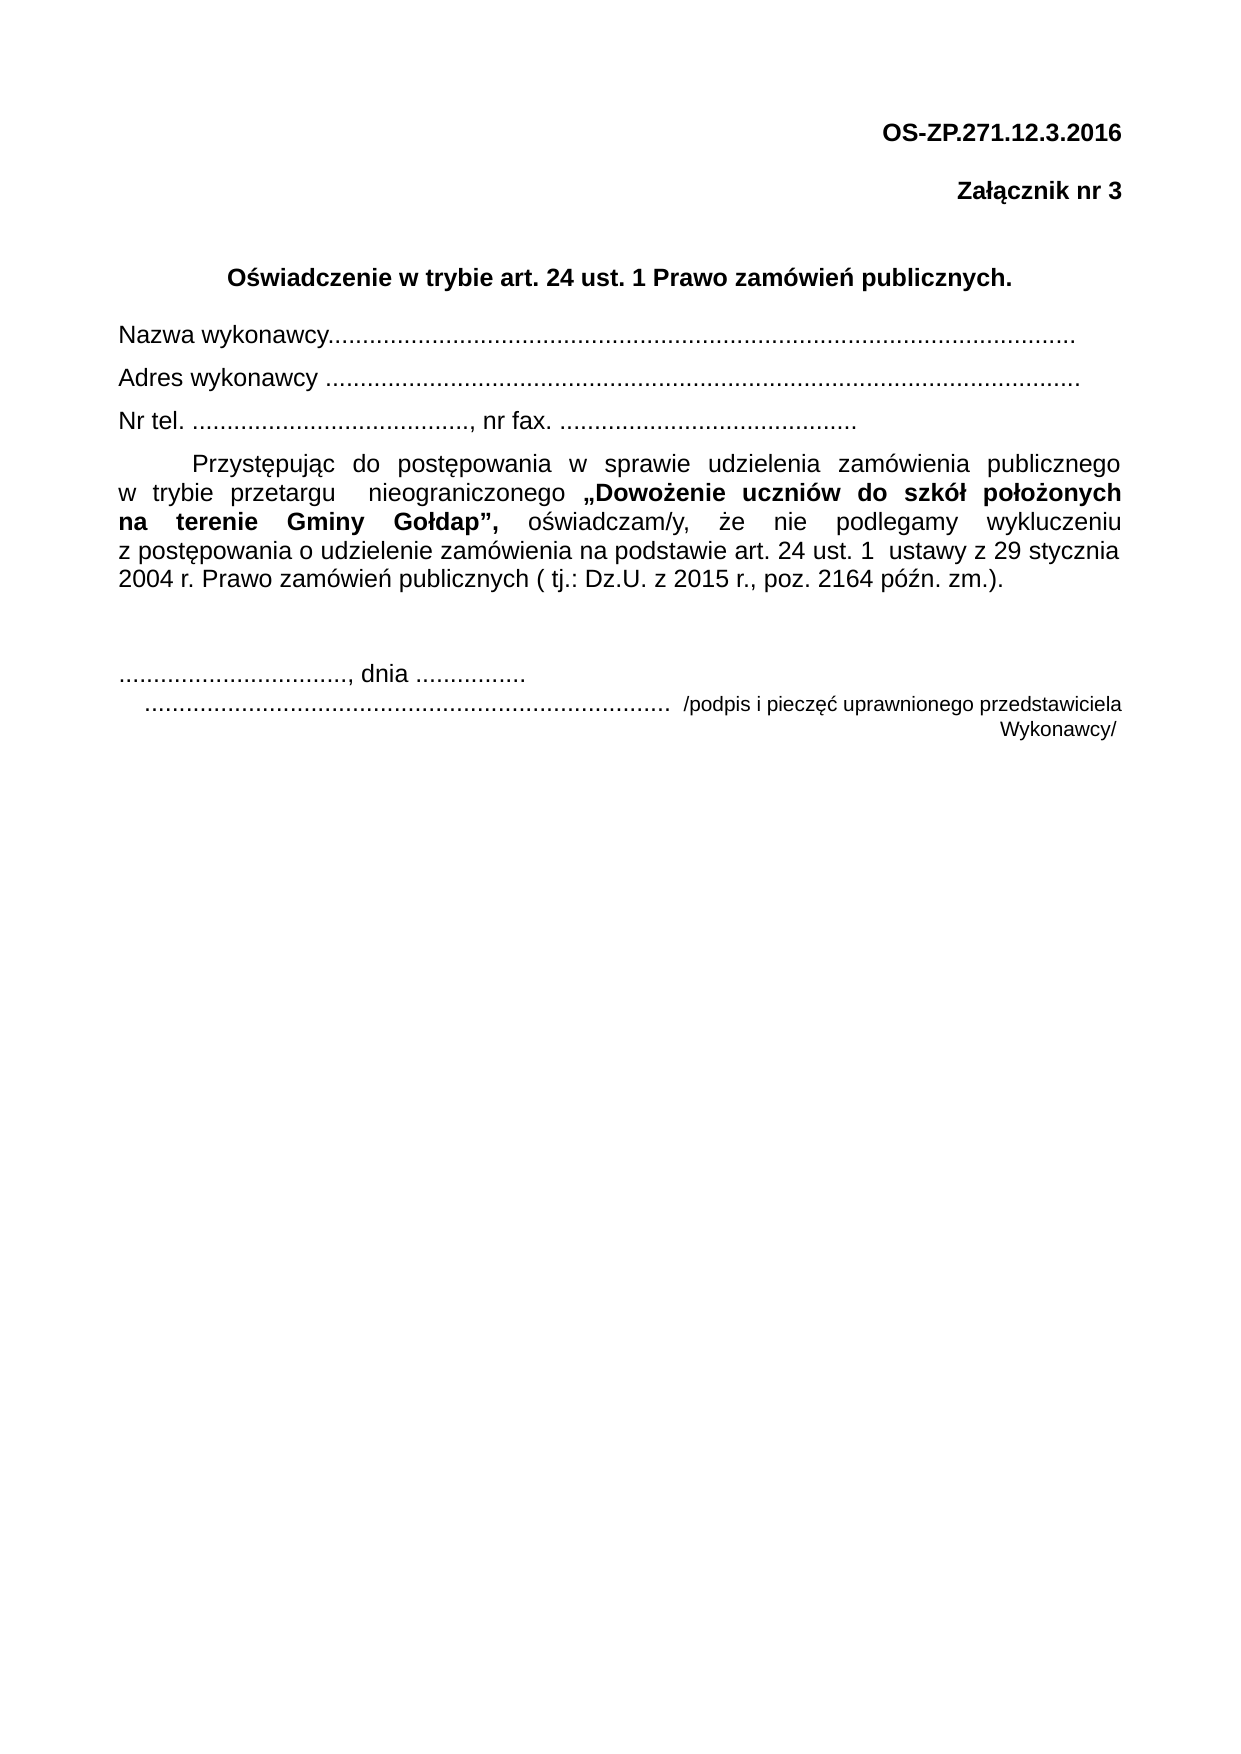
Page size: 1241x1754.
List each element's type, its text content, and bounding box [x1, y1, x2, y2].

text Oświadczenie w trybie art. 24 ust. 1 Prawo zamówień publicznych. [118, 263, 1122, 291]
text Nazwa wykonawcy............................................................................................................ [118, 320, 1122, 349]
text Nr tel. ........................................, nr fax. ........................................... [118, 406, 1122, 435]
text Załącznik nr 3 [118, 176, 1122, 205]
text Przystępując do postępowania w sprawie udzielenia zamówienia publicznego w trybie przetargu nieograniczonego „Dowożenie uczniów do szkół położonych na terenie Gminy Gołdap”, oświadczam/y, że nie podlegamy wykluczeniu z postępowania o udzielenie zamówienia na podstawie art. 24 ust. 1 ustawy z 29 stycznia 2004 r. Prawo zamówień publicznych ( tj.: Dz.U. z 2015 r., poz. 2164 późn. zm.). [118, 449, 1122, 593]
text ................................., dnia ................ ............................................................................ /podpis i pieczęć uprawnionego przedstawiciela Wykonawcy/ [118, 659, 1122, 741]
text Adres wykonawcy ............................................................................................................. [118, 363, 1122, 392]
